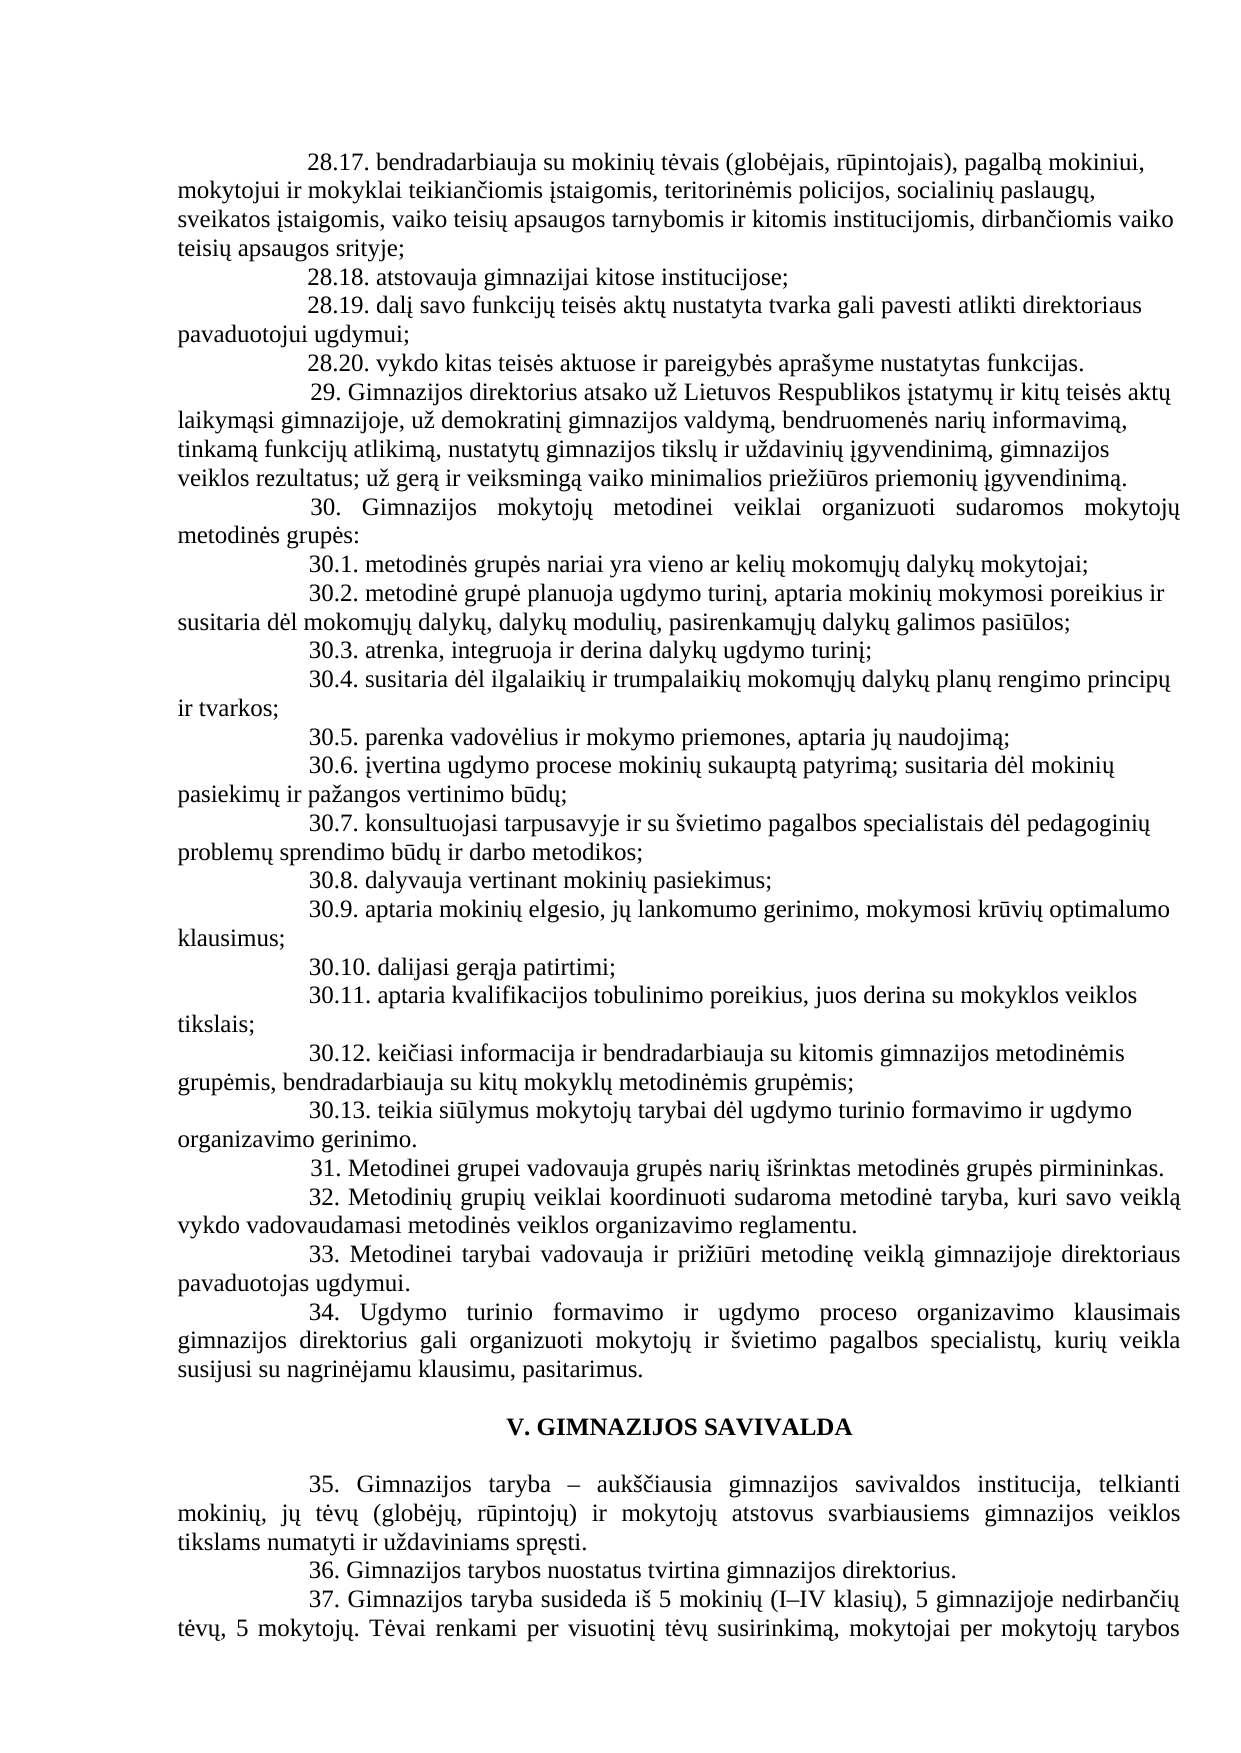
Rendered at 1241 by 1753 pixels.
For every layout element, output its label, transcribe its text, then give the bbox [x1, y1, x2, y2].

text 30.13. teikia siūlymus mokytojų tarybai dėl ugdymo turinio formavimo ir ugdymo organizavimo gerinimo. [177, 1096, 1181, 1153]
text 30.2. metodinė grupė planuoja ugdymo turinį, aptaria mokinių mokymosi poreikius ir susitaria dėl mokomųjų dalykų, dalykų modulių, pasirenkamųjų dalykų galimos pasiūlos; [177, 578, 1181, 636]
text 35. Gimnazijos taryba – aukščiausia gimnazijos savivaldos institucija, telkianti mokinių, jų tėvų (globėjų, rūpintojų) ir mokytojų atstovus svarbiausiems gimnazijos veiklos tikslams numatyti ir uždaviniams spręsti. [177, 1469, 1181, 1556]
text 30. Gimnazijos mokytojų metodinei veiklai organizuoti sudaromos mokytojų metodinės grupės: [177, 492, 1181, 549]
text 28.20. vykdo kitas teisės aktuose ir pareigybės aprašyme nustatytas funkcijas. [177, 348, 1181, 377]
text 28.18. atstovauja gimnazijai kitose institucijose; [177, 262, 1181, 291]
text 30.11. aptaria kvalifikacijos tobulinimo poreikius, juos derina su mokyklos veiklos tikslais; [177, 981, 1181, 1038]
text 31. Metodinei grupei vadovauja grupės narių išrinktas metodinės grupės pirmininkas. [310, 1153, 1181, 1182]
text 30.5. parenka vadovėlius ir mokymo priemones, aptaria jų naudojimą; [177, 722, 1181, 751]
text 28.19. dalį savo funkcijų teisės aktų nustatyta tvarka gali pavesti atlikti direktoriaus pavaduotojui ugdymui; [177, 291, 1181, 348]
text V. GIMNAZIJOS SAVIVALDA [177, 1412, 1181, 1441]
text 30.3. atrenka, integruoja ir derina dalykų ugdymo turinį; [177, 636, 1181, 664]
text 33. Metodinei tarybai vadovauja ir prižiūri metodinę veiklą gimnazijoje direktoriaus pavaduotojas ugdymui. [177, 1239, 1181, 1297]
text 28.17. bendradarbiauja su mokinių tėvais (globėjais, rūpintojais), pagalbą mokiniui, mokytojui ir mokyklai teikiančiomis įstaigomis, teritorinėmis policijos, socialinių paslaugų, sveikatos įstaigomis, vaiko teisių apsaugos tarnybomis ir kitomis institucijomis, dirbančiomis vaiko teisių apsaugos srityje; [177, 147, 1181, 262]
text 34. Ugdymo turinio formavimo ir ugdymo proceso organizavimo klausimais gimnazijos direktorius gali organizuoti mokytojų ir švietimo pagalbos specialistų, kurių veikla susijusi su nagrinėjamu klausimu, pasitarimus. [177, 1297, 1181, 1383]
text 30.12. keičiasi informacija ir bendradarbiauja su kitomis gimnazijos metodinėmis grupėmis, bendradarbiauja su kitų mokyklų metodinėmis grupėmis; [177, 1038, 1181, 1096]
text 32. Metodinių grupių veiklai koordinuoti sudaroma metodinė taryba, kuri savo veiklą vykdo vadovaudamasi metodinės veiklos organizavimo reglamentu. [177, 1182, 1181, 1239]
text 30.4. susitaria dėl ilgalaikių ir trumpalaikių mokomųjų dalykų planų rengimo principų ir tvarkos; [177, 664, 1181, 722]
text 29. Gimnazijos direktorius atsako už Lietuvos Respublikos įstatymų ir kitų teisės aktų laikymąsi gimnazijoje, už demokratinį gimnazijos valdymą, bendruomenės narių informavimą, tinkamą funkcijų atlikimą, nustatytų gimnazijos tikslų ir uždavinių įgyvendinimą, gimnazijos veiklos rezultatus; už gerą ir veiksmingą vaiko minimalios priežiūros priemonių įgyvendinimą. [177, 377, 1181, 492]
text 30.6. įvertina ugdymo procese mokinių sukauptą patyrimą; susitaria dėl mokinių pasiekimų ir pažangos vertinimo būdų; [177, 751, 1181, 808]
text 30.9. aptaria mokinių elgesio, jų lankomumo gerinimo, mokymosi krūvių optimalumo klausimus; [177, 894, 1181, 952]
text 30.7. konsultuojasi tarpusavyje ir su švietimo pagalbos specialistais dėl pedagoginių problemų sprendimo būdų ir darbo metodikos; [177, 808, 1181, 866]
text 30.8. dalyvauja vertinant mokinių pasiekimus; [177, 866, 1181, 894]
text 37. Gimnazijos taryba susideda iš 5 mokinių (I–IV klasių), 5 gimnazijoje nedirbančių tėvų, 5 mokytojų. Tėvai renkami per visuotinį tėvų susirinkimą, mokytojai per mokytojų tarybos [177, 1584, 1181, 1642]
text 36. Gimnazijos tarybos nuostatus tvirtina gimnazijos direktorius. [177, 1556, 1181, 1584]
text 30.1. metodinės grupės nariai yra vieno ar kelių mokomųjų dalykų mokytojai; [177, 549, 1181, 578]
text 30.10. dalijasi gerąja patirtimi; [177, 952, 1181, 981]
